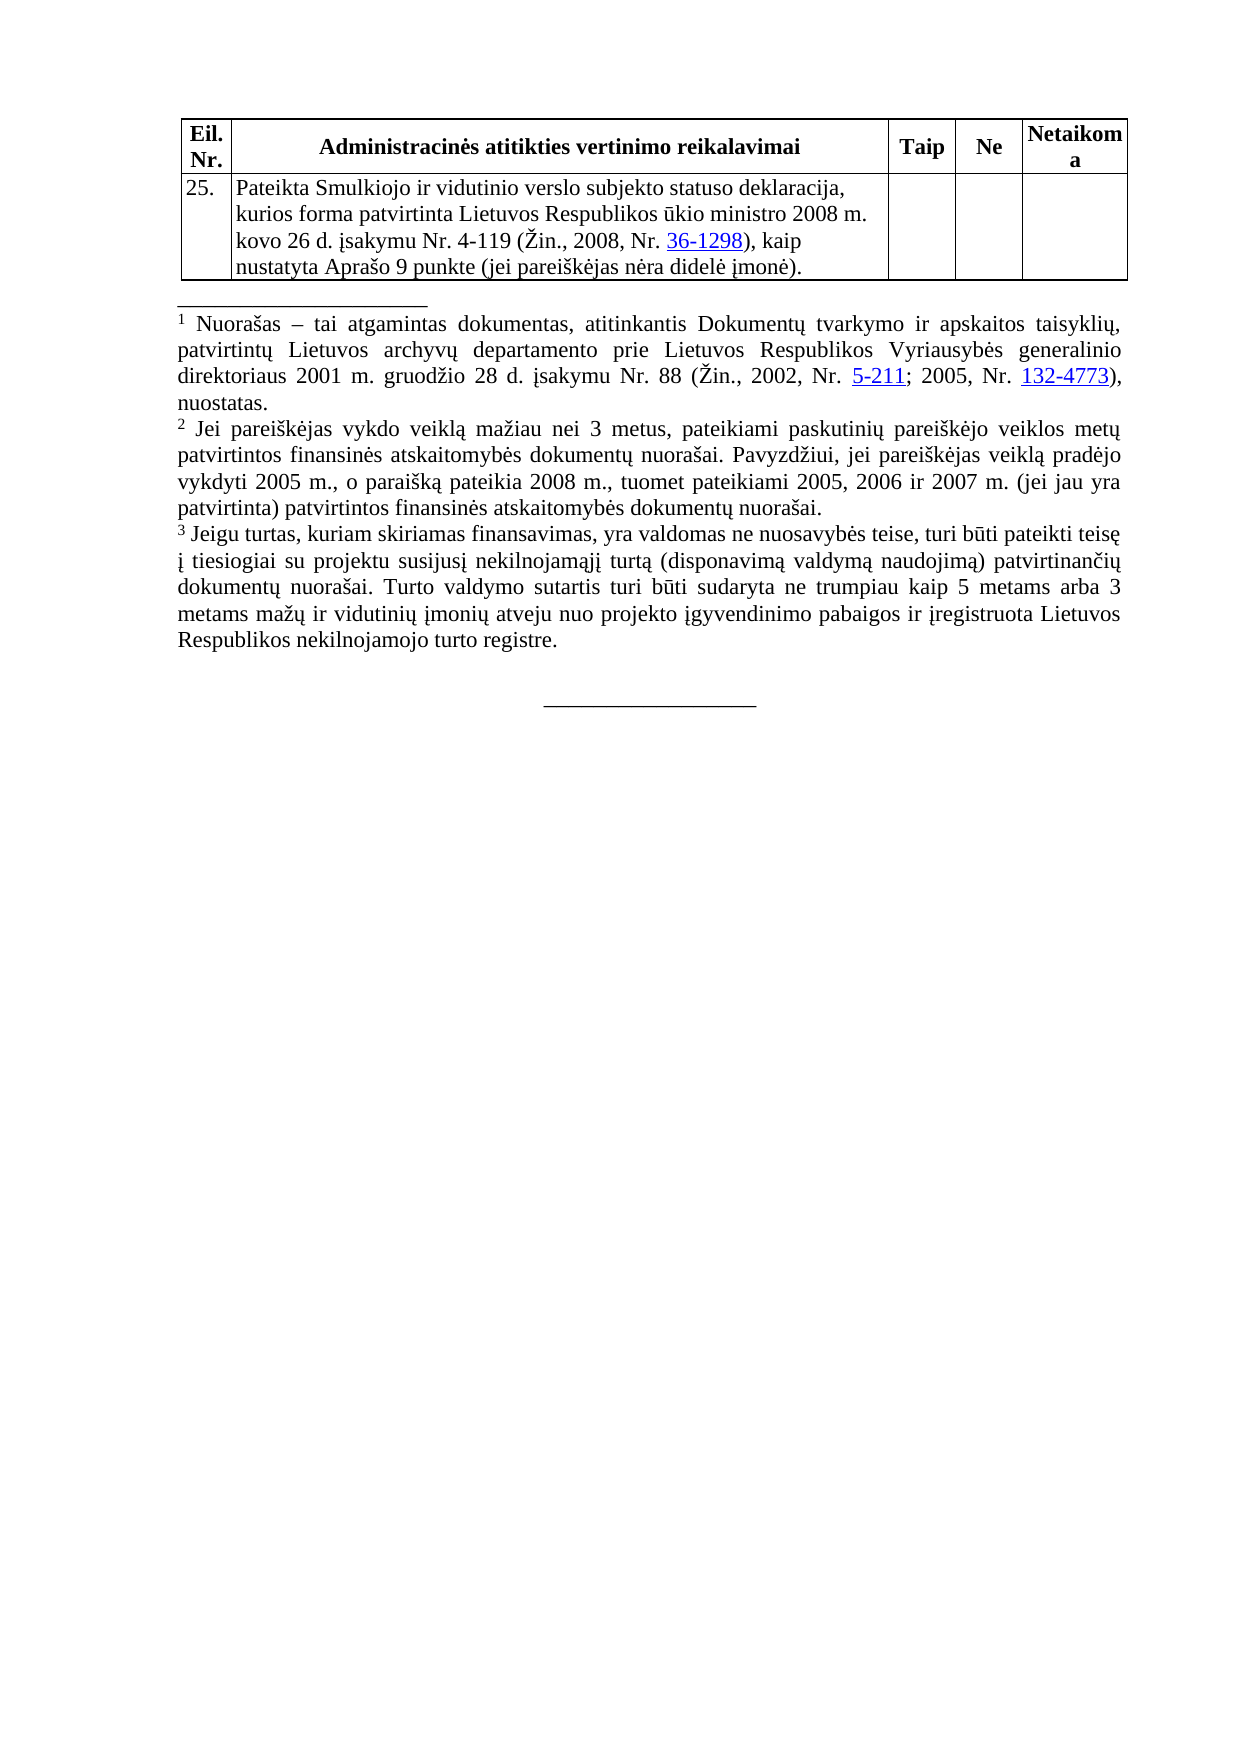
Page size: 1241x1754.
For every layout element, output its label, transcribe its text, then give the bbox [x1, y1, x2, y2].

table_header Taip [889, 120, 955, 172]
table_header Eil. Nr. [182, 120, 231, 172]
table_cell [889, 174, 955, 279]
text 1 Nuorašas – tai atgamintas dokumentas, atitinkantis Dokumentų tvarkymo ir apskaitos taisyklių, patvirtintų Lietuvos archyvų departamento prie Lietuvos Respublikos Vyriausybės generalinio direktoriaus 2001 m. gruodžio 28 d. įsakymu Nr. 88 (Žin., 2002, Nr. 5-211; 2005, Nr. 132-4773), nuostatas. [177, 310, 1122, 415]
text ____________________ [177, 281, 1122, 310]
text 2 Jei pareiškėjas vykdo veiklą mažiau nei 3 metus, pateikiami paskutinių pareiškėjo veiklos metų patvirtintos finansinės atskaitomybės dokumentų nuorašai. Pavyzdžiui, jei pareiškėjas veiklą pradėjo vykdyti 2005 m., o paraišką pateikia 2008 m., tuomet pateikiami 2005, 2006 ir 2007 m. (jei jau yra patvirtinta) patvirtintos finansinės atskaitomybės dokumentų nuorašai. [177, 415, 1122, 521]
table_header Netaikoma [1023, 120, 1127, 172]
table_cell 25. [182, 174, 231, 279]
table_header Ne [956, 120, 1022, 172]
table_cell Pateikta Smulkiojo ir vidutinio verslo subjekto statuso deklaracija, kurios forma patvirtinta Lietuvos Respublikos ūkio ministro 2008 m. kovo 26 d. įsakymu Nr. 4-119 (Žin., 2008, Nr. 36-1298), kaip nustatyta Aprašo 9 punkte (jei pareiškėjas nėra didelė įmonė). [232, 174, 888, 279]
text _________________ [177, 681, 1122, 710]
table_cell [956, 174, 1022, 279]
table_header Administracinės atitikties vertinimo reikalavimai [232, 120, 888, 172]
text 3 Jeigu turtas, kuriam skiriamas finansavimas, yra valdomas ne nuosavybės teise, turi būti pateikti teisę į tiesiogiai su projektu susijusį nekilnojamąjį turtą (disponavimą valdymą naudojimą) patvirtinančių dokumentų nuorašai. Turto valdymo sutartis turi būti sudaryta ne trumpiau kaip 5 metams arba 3 metams mažų ir vidutinių įmonių atveju nuo projekto įgyvendinimo pabaigos ir įregistruota Lietuvos Respublikos nekilnojamojo turto registre. [177, 521, 1122, 652]
table_cell [1023, 174, 1127, 279]
